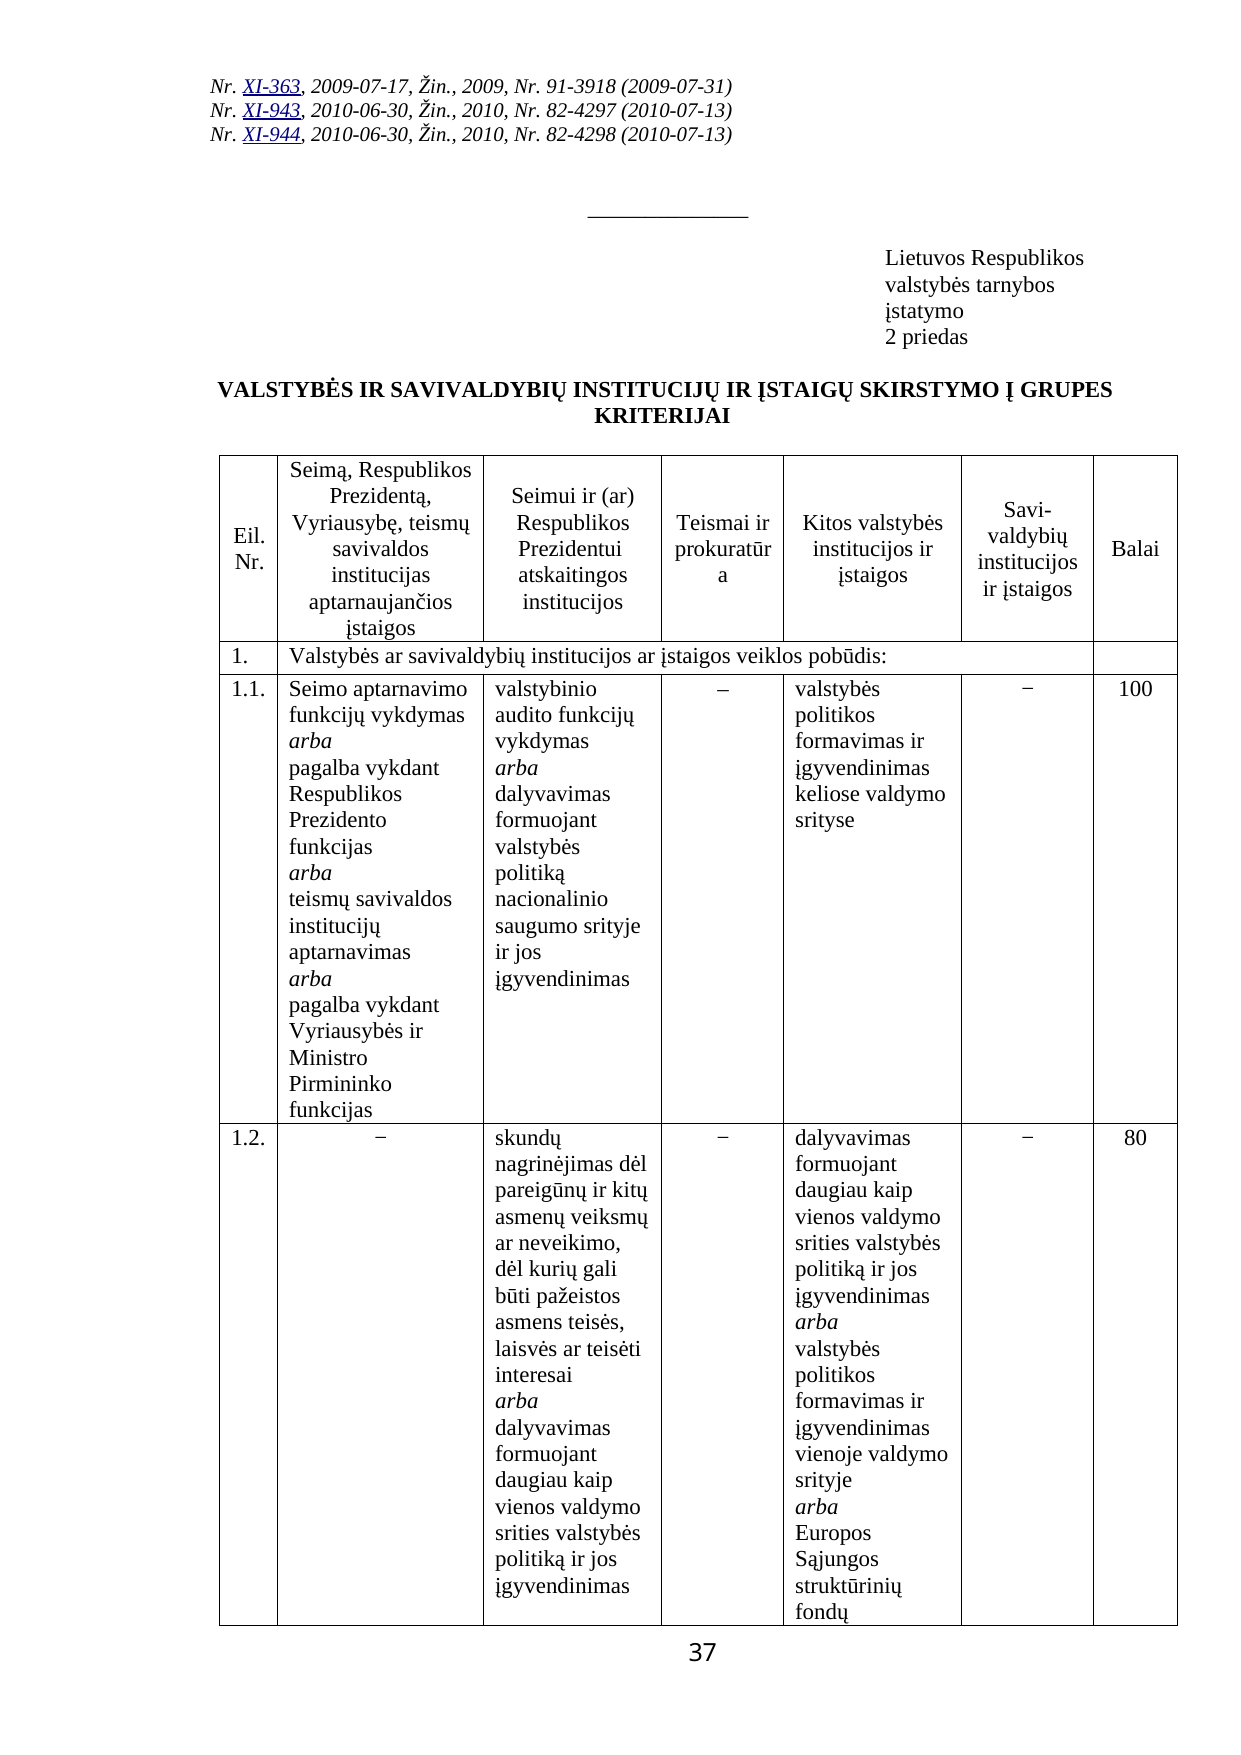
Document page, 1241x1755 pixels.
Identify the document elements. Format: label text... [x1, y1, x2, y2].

table_header Teismai ir prokuratūra [662, 456, 783, 641]
table_cell Seimo aptarnavimo funkcijų vykdymas arba pagalba vykdant Respublikos Prezidento funkcijas arba teismų savivaldos institucijų aptarnavimas arba pagalba vykdant Vyriausybės ir Ministro Pirmininko funkcijas [278, 675, 483, 1123]
table_header Seimui ir (ar) Respublikos Prezidentui atskaitingos institucijos [484, 456, 661, 641]
table_cell − [962, 1124, 1093, 1624]
text Lietuvos Respublikos [885, 244, 1120, 271]
table_header Kitos valstybės institucijos ir įstaigos [784, 456, 961, 641]
table_cell – [662, 675, 783, 1123]
text Nr. XI-943, 2010-06-30, Žin., 2010, Nr. 82-4297 (2010-07-13) [210, 98, 1120, 122]
table_header Balai [1094, 456, 1177, 641]
table_cell − [962, 675, 1093, 1123]
table_cell valstybės politikos formavimas ir įgyvendinimas keliose valdymo srityse [784, 675, 961, 1123]
text 2 priedas [885, 323, 1120, 350]
table_header Seimą, Respublikos Prezidentą, Vyriausybę, teismų savivaldos institucijas aptarnaujančios įstaigos [278, 456, 483, 641]
text ______________ [210, 194, 1126, 220]
table_cell dalyvavimas formuojant daugiau kaip vienos valdymo srities valstybės politiką ir jos įgyvendinimas arba valstybės politikos formavimas ir įgyvendinimas vienoje valdymo srityje arba Europos Sąjungos struktūrinių fondų [784, 1124, 961, 1624]
table_cell 1.2. [220, 1124, 277, 1624]
table_cell − [278, 1124, 483, 1624]
table_cell 1. [220, 642, 277, 674]
table_cell skundų nagrinėjimas dėl pareigūnų ir kitų asmenų veiksmų ar neveikimo, dėl kurių gali būti pažeistos asmens teisės, laisvės ar teisėti interesai arba dalyvavimas formuojant daugiau kaip vienos valdymo srities valstybės politiką ir jos įgyvendinimas [484, 1124, 661, 1624]
table_cell [1094, 642, 1177, 674]
table_cell 80 [1094, 1124, 1177, 1624]
table_cell Valstybės ar savivaldybių institucijos ar įstaigos veiklos pobūdis: [278, 642, 1093, 674]
table_header Savi-valdybių institucijos ir įstaigos [962, 456, 1093, 641]
table_cell − [662, 1124, 783, 1624]
text Nr. XI-363, 2009-07-17, Žin., 2009, Nr. 91-3918 (2009-07-31) [210, 73, 1120, 98]
table_cell 100 [1094, 675, 1177, 1123]
table_header Eil. Nr. [220, 456, 277, 641]
text valstybės tarnybos įstatymo [885, 271, 1120, 323]
text Nr. XI-944, 2010-06-30, Žin., 2010, Nr. 82-4298 (2010-07-13) [210, 122, 1120, 146]
table_cell 1.1. [220, 675, 277, 1123]
text Valstybės ir savivaldybių institucijų ir įstaigų skirstymo į grupes kriterijai [210, 376, 1120, 429]
table_cell valstybinio audito funkcijų vykdymas arba dalyvavimas formuojant valstybės politiką nacionalinio saugumo srityje ir jos įgyvendinimas [484, 675, 661, 1123]
